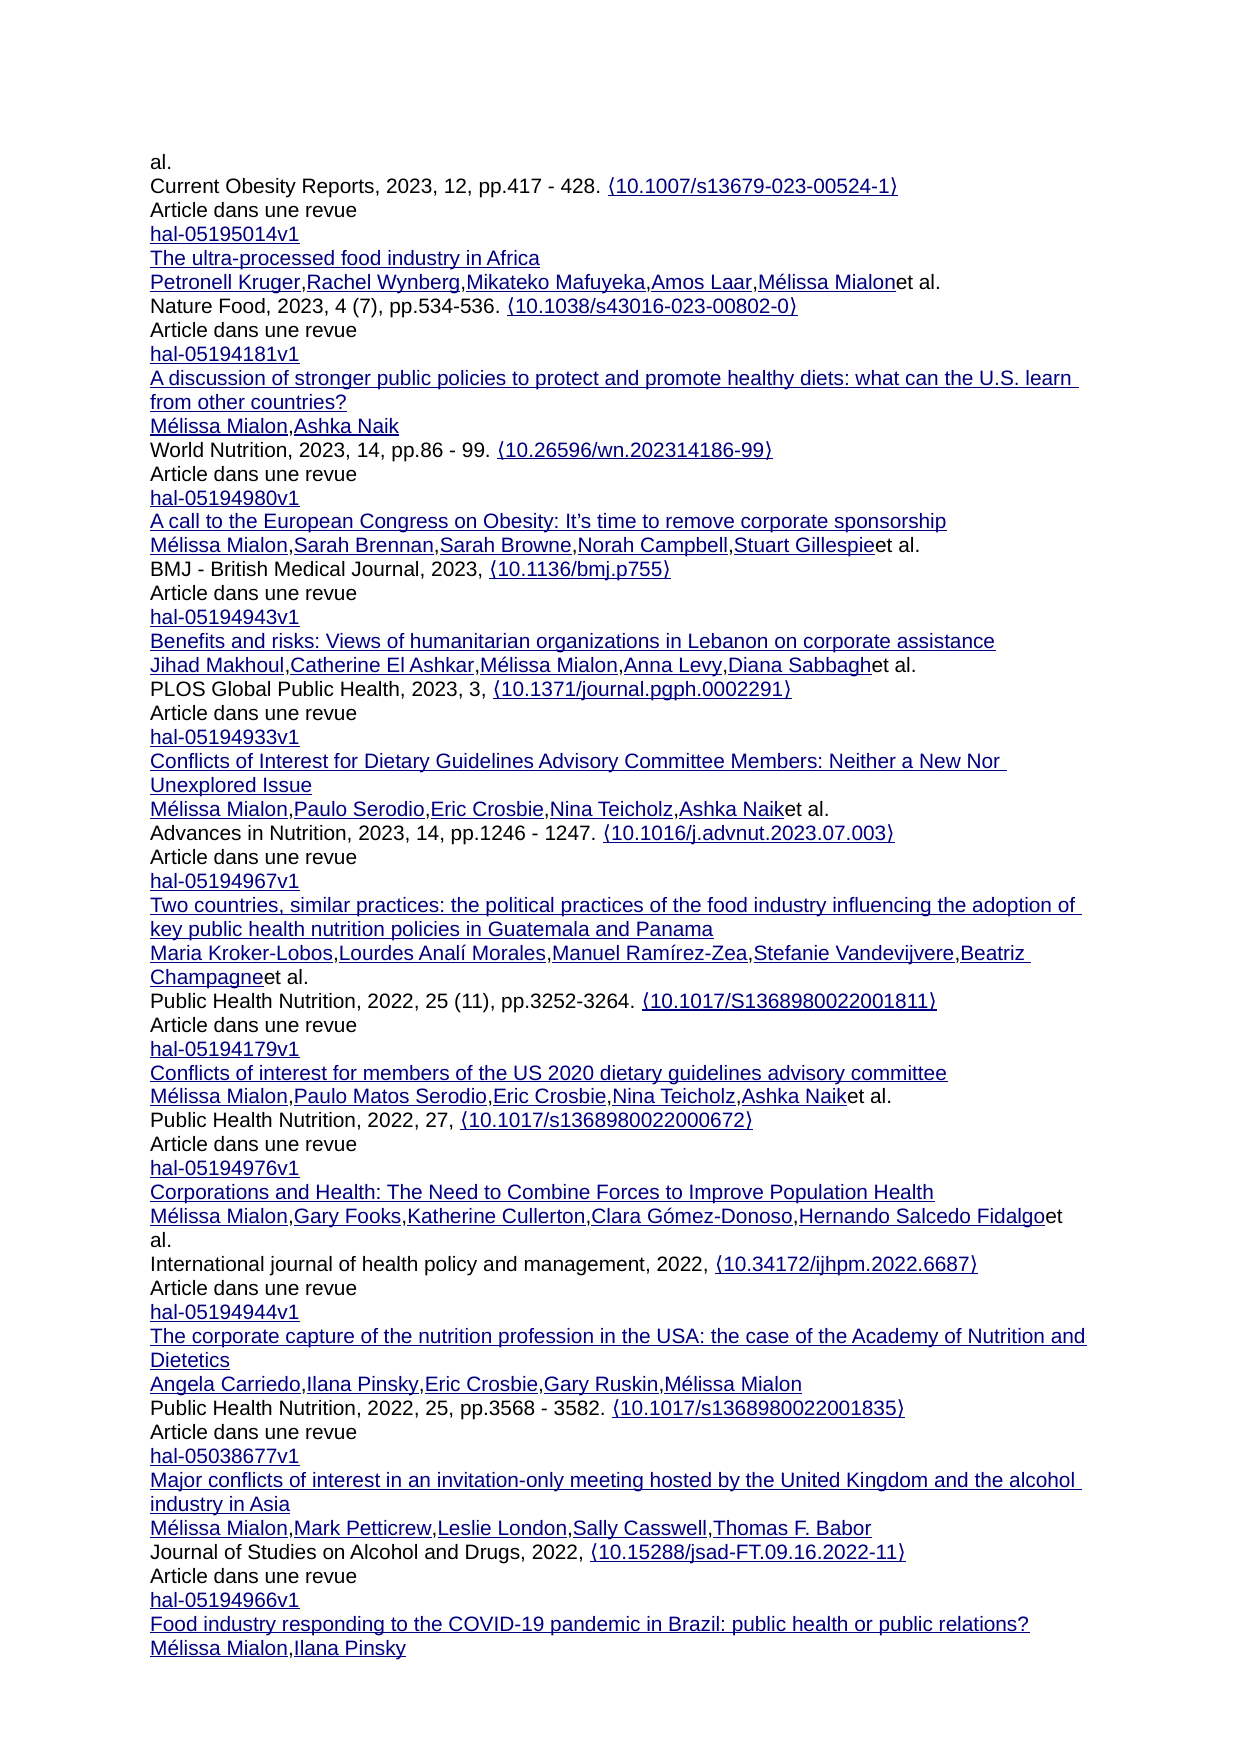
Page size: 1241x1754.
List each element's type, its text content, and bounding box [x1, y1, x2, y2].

table_cell al. Current Obesity Reports, 2023, 12, pp.417 - 428. ⟨10.1007/s13679-023-00524-1⟩ Article dans une revue hal-05195014v1 [150, 150, 1090, 246]
table_cell Food industry responding to the COVID-19 pandemic in Brazil: public health or public relations? Mélissa Mialon,Ilana Pinsky [150, 1611, 1090, 1659]
table_cell The ultra-processed food industry in Africa Petronell Kruger,Rachel Wynberg,Mikateko Mafuyeka,Amos Laar,Mélissa Mialonet al. Nature Food, 2023, 4 (7), pp.534-536. ⟨10.1038/s43016-023-00802-0⟩ Article dans une revue hal-05194181v1 [150, 246, 1090, 366]
table_cell The corporate capture of the nutrition profession in the USA: the case of the Academy of Nutrition and Dietetics Angela Carriedo,Ilana Pinsky,Eric Crosbie,Gary Ruskin,Mélissa Mialon Public Health Nutrition, 2022, 25, pp.3568 - 3582. ⟨10.1017/s1368980022001835⟩ Article dans une revue hal-05038677v1 [150, 1324, 1090, 1468]
table_cell Benefits and risks: Views of humanitarian organizations in Lebanon on corporate assistance Jihad Makhoul,Catherine El Ashkar,Mélissa Mialon,Anna Levy,Diana Sabbaghet al. PLOS Global Public Health, 2023, 3, ⟨10.1371/journal.pgph.0002291⟩ Article dans une revue hal-05194933v1 [150, 629, 1090, 749]
table_cell Conflicts of interest for members of the US 2020 dietary guidelines advisory committee Mélissa Mialon,Paulo Matos Serodio,Eric Crosbie,Nina Teicholz,Ashka Naiket al. Public Health Nutrition, 2022, 27, ⟨10.1017/s1368980022000672⟩ Article dans une revue hal-05194976v1 [150, 1060, 1090, 1180]
table_cell A call to the European Congress on Obesity: It’s time to remove corporate sponsorship Mélissa Mialon,Sarah Brennan,Sarah Browne,Norah Campbell,Stuart Gillespieet al. BMJ - British Medical Journal, 2023, ⟨10.1136/bmj.p755⟩ Article dans une revue hal-05194943v1 [150, 509, 1090, 629]
table_cell A discussion of stronger public policies to protect and promote healthy diets: what can the U.S. learn from other countries? Mélissa Mialon,Ashka Naik World Nutrition, 2023, 14, pp.86 - 99. ⟨10.26596/wn.202314186-99⟩ Article dans une revue hal-05194980v1 [150, 366, 1090, 509]
table_cell Major conflicts of interest in an invitation-only meeting hosted by the United Kingdom and the alcohol industry in Asia Mélissa Mialon,Mark Petticrew,Leslie London,Sally Casswell,Thomas F. Babor Journal of Studies on Alcohol and Drugs, 2022, ⟨10.15288/jsad-FT.09.16.2022-11⟩ Article dans une revue hal-05194966v1 [150, 1468, 1090, 1611]
table_cell Conflicts of Interest for Dietary Guidelines Advisory Committee Members: Neither a New Nor Unexplored Issue Mélissa Mialon,Paulo Serodio,Eric Crosbie,Nina Teicholz,Ashka Naiket al. Advances in Nutrition, 2023, 14, pp.1246 - 1247. ⟨10.1016/j.advnut.2023.07.003⟩ Article dans une revue hal-05194967v1 [150, 749, 1090, 893]
table_cell Two countries, similar practices: the political practices of the food industry influencing the adoption of key public health nutrition policies in Guatemala and Panama Maria Kroker-Lobos,Lourdes Analí Morales,Manuel Ramírez-Zea,Stefanie Vandevijvere,Beatriz Champagneet al. Public Health Nutrition, 2022, 25 (11), pp.3252-3264. ⟨10.1017/S1368980022001811⟩ Article dans une revue hal-05194179v1 [150, 893, 1090, 1060]
table_cell Corporations and Health: The Need to Combine Forces to Improve Population Health Mélissa Mialon,Gary Fooks,Katherine Cullerton,Clara Gómez-Donoso,Hernando Salcedo Fidalgoet al. International journal of health policy and management, 2022, ⟨10.34172/ijhpm.2022.6687⟩ Article dans une revue hal-05194944v1 [150, 1180, 1090, 1324]
